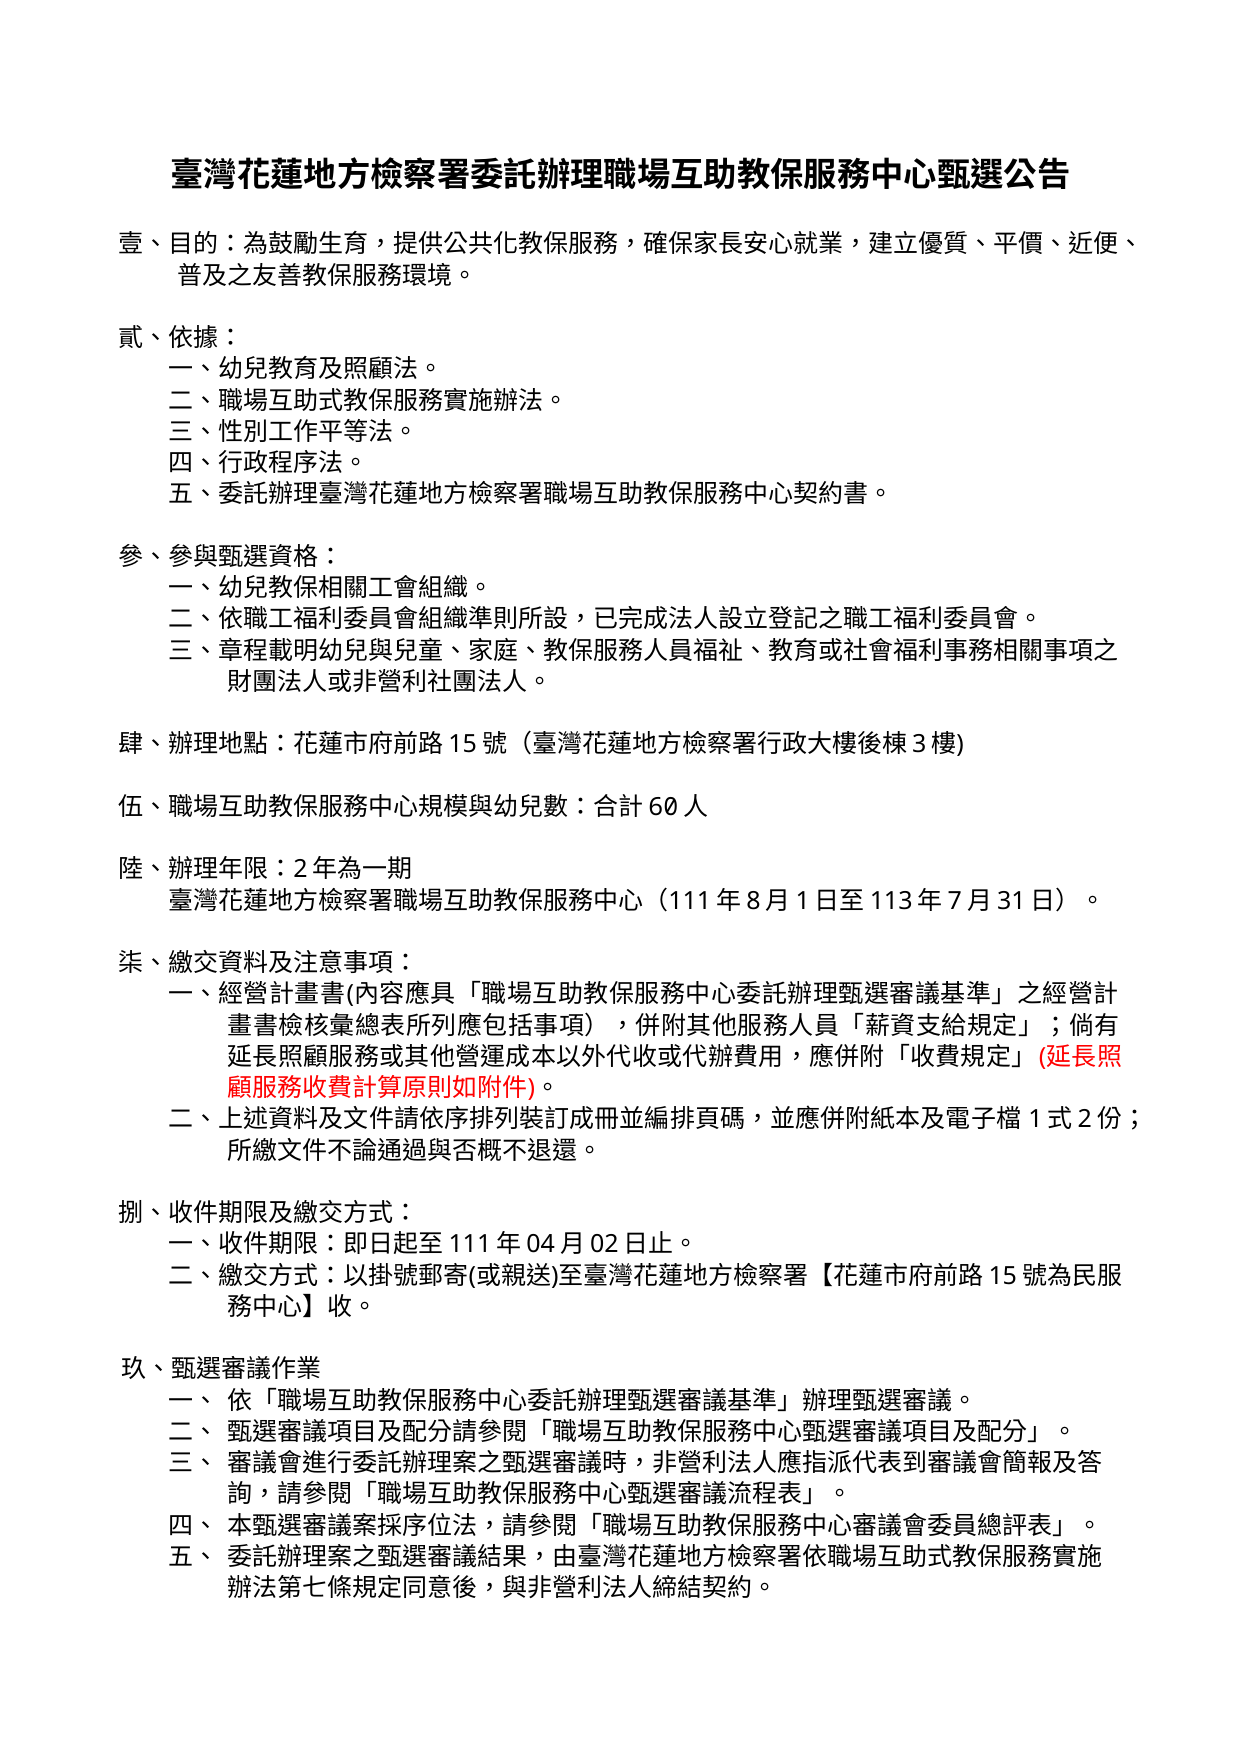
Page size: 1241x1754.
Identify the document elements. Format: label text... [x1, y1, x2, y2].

list 辦理年限：2年為一期 [118, 853, 1122, 884]
list 繳交方式：以掛號郵寄(或親送)至臺灣花蓮地方檢察署【花蓮市府前路15號為民服務中心】收。 [168, 1259, 1122, 1322]
list 依職工福利委員會組織準則所設，已完成法人設立登記之職工福利委員會。 [168, 603, 1122, 634]
list 辦理地點：花蓮市府前路15號（臺灣花蓮地方檢察署行政大樓後棟3樓) [118, 728, 1122, 759]
list 委託辦理臺灣花蓮地方檢察署職場互助教保服務中心契約書。 [168, 478, 1122, 509]
list 經營計畫書(內容應具「職場互助教保服務中心委託辦理甄選審議基準」之經營計畫書檢核彙總表所列應包括事項），併附其他服務人員「薪資支給規定」；倘有延長照顧服務或其他營運成本以外代收或代辦費用，應併附「收費規定」(延長照顧服務收費計算原則如附件)。 [168, 978, 1122, 1103]
list 收件期限：即日起至111年04月02日止。 [168, 1228, 1122, 1259]
list 目的：為鼓勵生育，提供公共化教保服務，確保家長安心就業，建立優質、平價、近便、普及之友善教保服務環境。 [118, 228, 1122, 290]
list 參與甄選資格： [118, 540, 1122, 572]
list 職場互助教保服務中心規模與幼兒數：合計60人 [118, 790, 1122, 822]
text 臺灣花蓮地方檢察署委託辦理職場互助教保服務中心甄選公告 [118, 147, 1122, 197]
list 依據： [118, 322, 1122, 353]
table_header 甄選審議作業 [110, 1353, 1131, 1384]
list 行政程序法。 [168, 447, 1122, 478]
list 章程載明幼兒與兒童、家庭、教保服務人員福祉、教育或社會福利事務相關事項之財團法人或非營利社團法人。 [168, 634, 1122, 697]
list 職場互助式教保服務實施辦法。 [168, 384, 1122, 415]
list 性別工作平等法。 [168, 415, 1122, 447]
list 收件期限及繳交方式： [118, 1197, 1122, 1228]
text 臺灣花蓮地方檢察署職場互助教保服務中心（111年8月1日至113年7月31日）。 [168, 884, 1122, 915]
table_cell 依「職場互助教保服務中心委託辦理甄選審議基準」辦理甄選審議。 甄選審議項目及配分請參閱「職場互助教保服務中心甄選審議項目及配分」。 審議會進行委託辦理案之甄選審議時，非營利法人應指派代表到審議會簡報及答詢，請參閱「職場互助教保服務中心甄選審議流程表」。 本甄選審議案採序位法，請參閱「職場互助教保服務中心審議會委員總評表」。 委託辦理案之甄選審議結果，由臺灣花蓮地方檢察署依職場互助式教保服務實施辦法第七條規定同意後，與非營利法人締結契約。 [110, 1384, 1131, 1634]
list 幼兒教保相關工會組織。 [168, 572, 1122, 603]
list 幼兒教育及照顧法。 [168, 353, 1122, 384]
list 上述資料及文件請依序排列裝訂成冊並編排頁碼，並應併附紙本及電子檔1式2份；所繳文件不論通過與否概不退還。 [168, 1103, 1122, 1165]
list 繳交資料及注意事項： [118, 947, 1122, 978]
